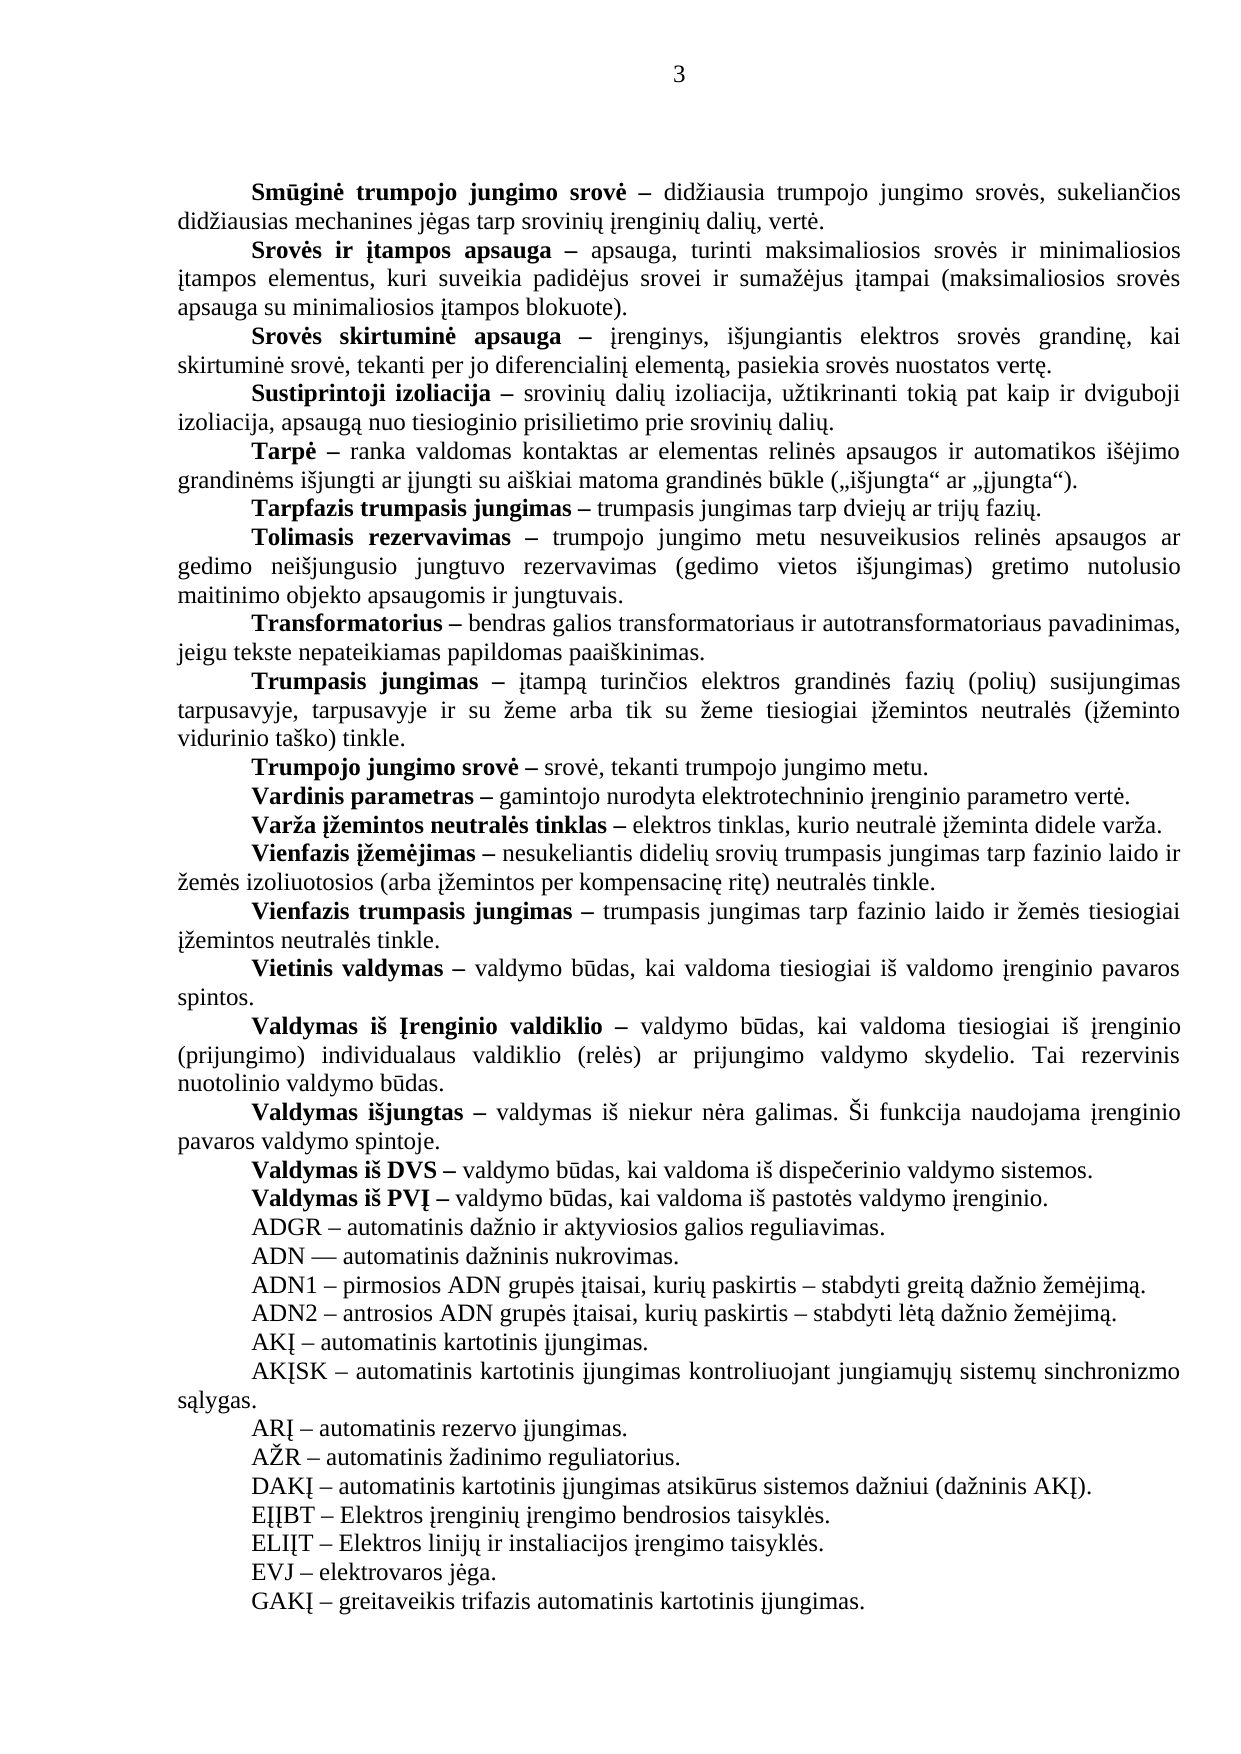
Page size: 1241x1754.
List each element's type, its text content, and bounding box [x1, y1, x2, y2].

text Srovės skirtuminė apsauga – įrenginys, išjungiantis elektros srovės grandinę, kai skirtuminė srovė, tekanti per jo diferencialinį elementą, pasiekia srovės nuostatos vertę. [177, 321, 1181, 378]
text Vienfazis įžemėjimas – nesukeliantis didelių srovių trumpasis jungimas tarp fazinio laido ir žemės izoliuotosios (arba įžemintos per kompensacinę ritę) neutralės tinkle. [177, 838, 1181, 896]
text ELIĮT – Elektros linijų ir instaliacijos įrengimo taisyklės. [177, 1528, 1181, 1557]
text ADGR – automatinis dažnio ir aktyviosios galios reguliavimas. [177, 1212, 1181, 1241]
text AKĮSK – automatinis kartotinis įjungimas kontroliuojant jungiamųjų sistemų sinchronizmo sąlygas. [177, 1356, 1181, 1413]
text Valdymas išjungtas – valdymas iš niekur nėra galimas. Ši funkcija naudojama įrenginio pavaros valdymo spintoje. [177, 1097, 1181, 1155]
text ARĮ – automatinis rezervo įjungimas. [177, 1413, 1181, 1442]
text ADN2 – antrosios ADN grupės įtaisai, kurių paskirtis – stabdyti lėtą dažnio žemėjimą. [177, 1298, 1181, 1327]
text AKĮ – automatinis kartotinis įjungimas. [177, 1327, 1181, 1356]
text Tolimasis rezervavimas – trumpojo jungimo metu nesuveikusios relinės apsaugos ar gedimo neišjungusio jungtuvo rezervavimas (gedimo vietos išjungimas) gretimo nutolusio maitinimo objekto apsaugomis ir jungtuvais. [177, 522, 1181, 608]
text Varža įžemintos neutralės tinklas – elektros tinklas, kurio neutralė įžeminta didele varža. [177, 810, 1181, 838]
text Vietinis valdymas – valdymo būdas, kai valdoma tiesiogiai iš valdomo įrenginio pavaros spintos. [177, 953, 1181, 1011]
text EVJ – elektrovaros jėga. [177, 1557, 1181, 1586]
text Vardinis parametras – gamintojo nurodyta elektrotechninio įrenginio parametro vertė. [177, 781, 1181, 810]
text Smūginė trumpojo jungimo srovė – didžiausia trumpojo jungimo srovės, sukeliančios didžiausias mechanines jėgas tarp srovinių įrenginių dalių, vertė. [177, 177, 1181, 235]
text EĮĮBT – Elektros įrenginių įrengimo bendrosios taisyklės. [177, 1500, 1181, 1528]
text Tarpė – ranka valdomas kontaktas ar elementas relinės apsaugos ir automatikos išėjimo grandinėms išjungti ar įjungti su aiškiai matoma grandinės būkle („išjungta“ ar „įjungta“). [177, 436, 1181, 493]
text Trumpojo jungimo srovė – srovė, tekanti trumpojo jungimo metu. [177, 752, 1181, 781]
text Transformatorius – bendras galios transformatoriaus ir autotransformatoriaus pavadinimas, jeigu tekste nepateikiamas papildomas paaiškinimas. [177, 608, 1181, 666]
text Tarpfazis trumpasis jungimas – trumpasis jungimas tarp dviejų ar trijų fazių. [177, 493, 1181, 522]
text Valdymas iš Įrenginio valdiklio – valdymo būdas, kai valdoma tiesiogiai iš įrenginio (prijungimo) individualaus valdiklio (relės) ar prijungimo valdymo skydelio. Tai rezervinis nuotolinio valdymo būdas. [177, 1011, 1181, 1097]
text ADN — automatinis dažninis nukrovimas. [177, 1241, 1181, 1270]
text Vienfazis trumpasis jungimas – trumpasis jungimas tarp fazinio laido ir žemės tiesiogiai įžemintos neutralės tinkle. [177, 896, 1181, 953]
text DAKĮ – automatinis kartotinis įjungimas atsikūrus sistemos dažniui (dažninis AKĮ). [177, 1471, 1181, 1500]
text AŽR – automatinis žadinimo reguliatorius. [177, 1442, 1181, 1471]
text Trumpasis jungimas – įtampą turinčios elektros grandinės fazių (polių) susijungimas tarpusavyje, tarpusavyje ir su žeme arba tik su žeme tiesiogiai įžemintos neutralės (įžeminto vidurinio taško) tinkle. [177, 666, 1181, 752]
text ADN1 – pirmosios ADN grupės įtaisai, kurių paskirtis – stabdyti greitą dažnio žemėjimą. [177, 1270, 1181, 1298]
text Valdymas iš PVĮ – valdymo būdas, kai valdoma iš pastotės valdymo įrenginio. [177, 1183, 1181, 1212]
text Sustiprintoji izoliacija – srovinių dalių izoliacija, užtikrinanti tokią pat kaip ir dviguboji izoliacija, apsaugą nuo tiesioginio prisilietimo prie srovinių dalių. [177, 378, 1181, 436]
text GAKĮ – greitaveikis trifazis automatinis kartotinis įjungimas. [177, 1586, 1181, 1615]
text Valdymas iš DVS – valdymo būdas, kai valdoma iš dispečerinio valdymo sistemos. [177, 1155, 1181, 1183]
text Srovės ir įtampos apsauga – apsauga, turinti maksimaliosios srovės ir minimaliosios įtampos elementus, kuri suveikia padidėjus srovei ir sumažėjus įtampai (maksimaliosios srovės apsauga su minimaliosios įtampos blokuote). [177, 235, 1181, 321]
